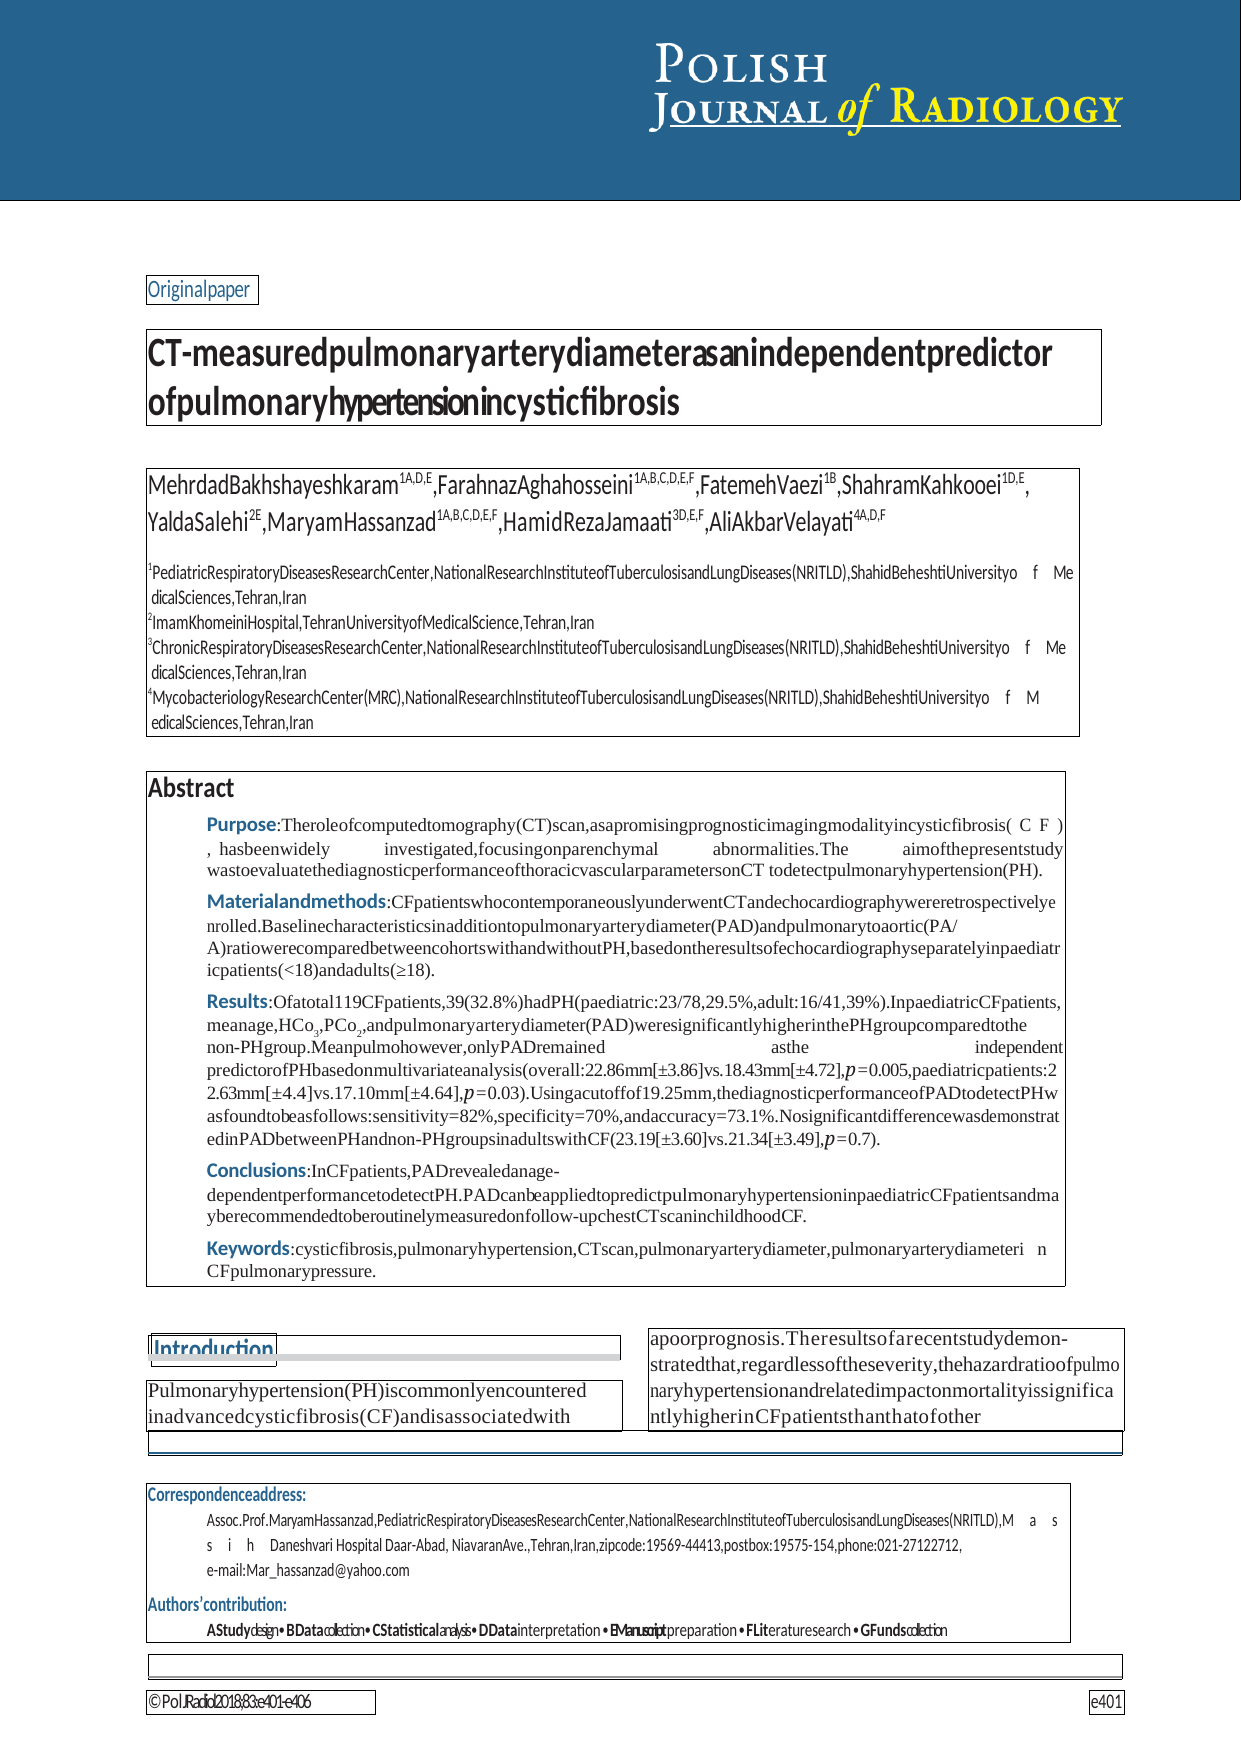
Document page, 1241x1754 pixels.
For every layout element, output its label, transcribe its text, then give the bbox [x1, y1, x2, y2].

text YaldaSalehi2E,MaryamHassanzad1A,B,C,D,E,F,HamidRezaJamaati3D,E,F,AliAkbarVelayati4A,D,F [148, 503, 1079, 538]
text Keywords:cysticfibrosis,pulmonaryhypertension,CTscan,pulmonaryarterydiameter,pulmonaryarterydiameterinCFpulmonarypressure. [207, 1235, 1063, 1282]
text ofpulmonaryhypertensionincysticfibrosis [148, 375, 1101, 425]
text Assoc.Prof.MaryamHassanzad,PediatricRespiratoryDiseasesResearchCenter,NationalResearchInstituteofTuberculosisandLungDiseases(NRITLD),MassihDaneshvari Hospital Daar-Abad, NiavaranAve.,Tehran,Iran,zipcode:19569-44413,postbox:19575-154,phone:021-27122712, [207, 1508, 1069, 1556]
text CT-measuredpulmonaryarterydiameterasanindependentpredictor [148, 330, 1101, 375]
text e401 [1091, 1691, 1124, 1714]
text Correspondenceaddress: [148, 1484, 1070, 1507]
text Results:Ofatotal119CFpatients,39(32.8%)hadPH(paediatric:23/78,29.5%,adult:16/41,39%).InpaediatricCFpatients,meanage,HCo3,PCo2,andpulmonaryarterydiameter(PAD)weresignificantlyhigherinthePHgroupcomparedtothe non-PHgroup.Meanpulmohowever,onlyPADremained asthe independent predictorofPHbasedonmultivariateanalysis(overall:22.86mm[±3.86]vs.18.43mm[±4.72],p=0.005,paediatricpatients:22.63mm[±4.4]vs.17.10mm[±4.64],p=0.03).Usingacutoffof19.25mm,thediagnosticperformanceofPADtodetectPHwasfoundtobeasfollows:sensitivity=82%,specificity=70%,andaccuracy=73.1%.NosignificantdifferencewasdemonstratedinPADbetweenPHandnon-PHgroupsinadultswithCF(23.19[±3.60]vs.21.34[±3.49],p=0.7). [207, 990, 1063, 1150]
text Abstract [148, 772, 1065, 804]
text Materialandmethods:CFpatientswhocontemporaneouslyunderwentCTandechocardiographywereretrospectivelyenrolled.Baselinecharacteristicsinadditiontopulmonaryarterydiameter(PAD)andpulmonarytoaortic(PA/A)ratiowerecomparedbetweencohortswithandwithoutPH,basedontheresultsofechocardiographyseparatelyinpaediatricpatients(<18)andadults(≥18). [207, 889, 1063, 981]
text Originalpaper [148, 276, 258, 303]
text 4MycobacteriologyResearchCenter(MRC),NationalResearchInstituteofTuberculosisandLungDiseases(NRITLD),ShahidBeheshtiUniversityofMedicalSciences,Tehran,Iran [148, 684, 1046, 734]
text inadvancedcysticfibrosis(CF)andisassociatedwith [148, 1404, 622, 1428]
text stratedthat,regardlessoftheseverity,thehazardratioofpulmonaryhypertensionandrelatedimpactonmortalityissignificantlyhigherinCFpatientsthanthatofother [650, 1352, 1122, 1428]
text 2ImamKhomeiniHospital,TehranUniversityofMedicalScience,Tehran,Iran [148, 609, 1079, 634]
text Conclusions:InCFpatients,PADrevealedanage-dependentperformancetodetectPH.PADcanbeappliedtopredictpulmonaryhypertensioninpaediatricCFpatientsandmayberecommendedtoberoutinelymeasuredonfollow-upchestCTscaninchildhoodCF. [207, 1158, 1063, 1227]
text Authors’contribution: [148, 1591, 1070, 1616]
text ©PolJRadiol2018;83:e401-e406 [148, 1691, 374, 1714]
text [154, 1361, 276, 1366]
picture [649, 43, 827, 132]
text 3ChronicRespiratoryDiseasesResearchCenter,NationalResearchInstituteofTuberculosisandLungDiseases(NRITLD),ShahidBeheshtiUniversityofMedicalSciences,Tehran,Iran [148, 635, 1070, 684]
text e-mail:Mar_hassanzad@yahoo.com [148, 1558, 1070, 1581]
text Pulmonaryhypertension(PH)iscommonlyencountered [148, 1381, 622, 1402]
text Introduction [154, 1336, 276, 1354]
text apoorprognosis.Theresultsofarecentstudydemon- [650, 1329, 1124, 1350]
text Purpose:Theroleofcomputedtomography(CT)scan,asapromisingprognosticimagingmodalityincysticfibrosis(CF),hasbeenwidely investigated,focusingonparenchymal abnormalities.The aimofthepresentstudy wastoevaluatethediagnosticperformanceofthoracicvascularparametersonCT todetectpulmonaryhypertension(PH). [207, 812, 1063, 881]
text AStudydesign∙BDatacollection∙CStatisticalanalysis∙DDatainterpretation∙EManuscriptpreparation∙FLiteraturesearch∙GFundscollection [207, 1618, 1070, 1641]
text 1PediatricRespiratoryDiseasesResearchCenter,NationalResearchInstituteofTuberculosisandLungDiseases(NRITLD),ShahidBeheshtiUniversityofMedicalSciences,Tehran,Iran [148, 559, 1078, 609]
picture [838, 83, 1123, 136]
text MehrdadBakhshayeshkaram1A,D,E,FarahnazAghahosseini1A,B,C,D,E,F,FatemehVaezi1B,ShahramKahkooei1D,E, [148, 469, 1079, 501]
